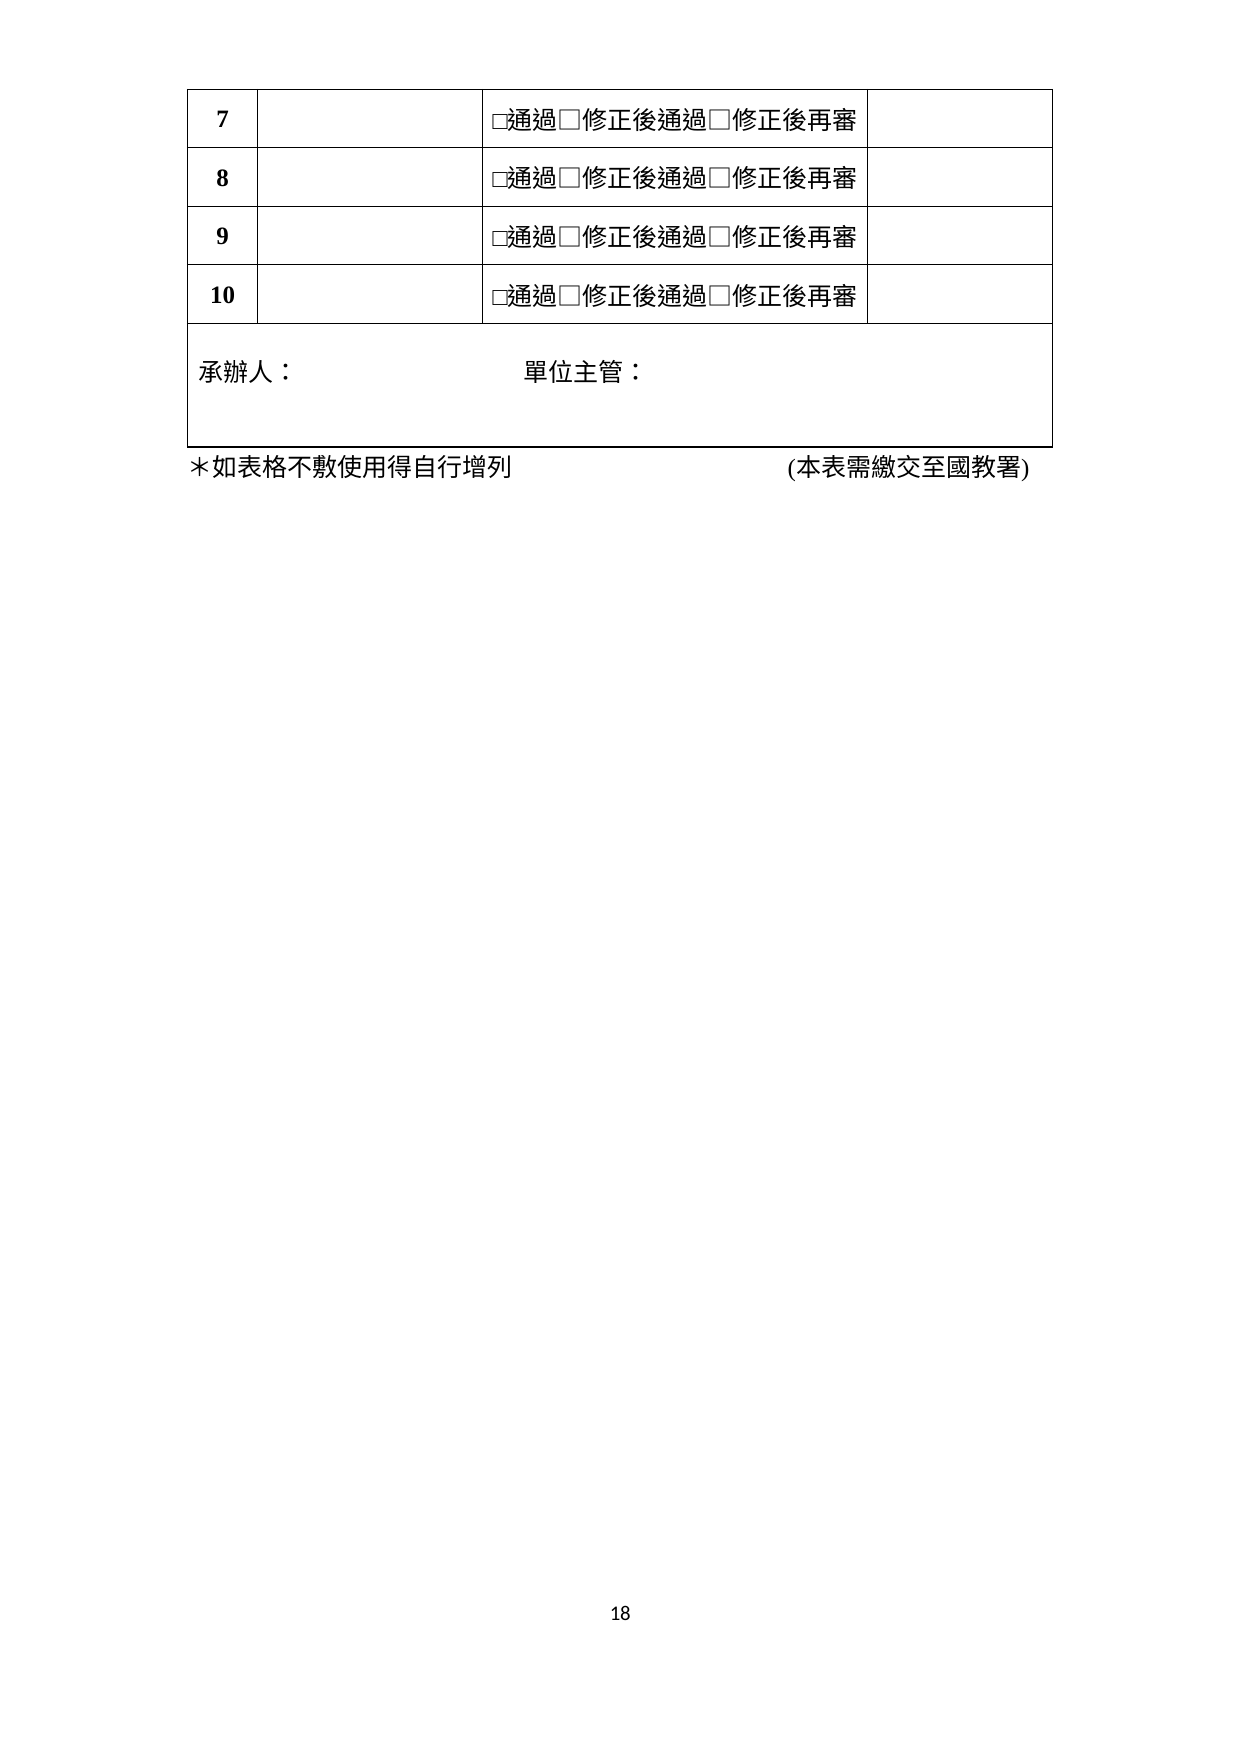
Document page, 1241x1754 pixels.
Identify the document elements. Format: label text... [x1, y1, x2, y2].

table_cell [258, 148, 482, 206]
table_cell □通過□修正後通過□修正後再審 [483, 148, 867, 206]
table_cell □通過□修正後通過□修正後再審 [483, 265, 867, 323]
table_cell 7 [188, 90, 257, 147]
table_cell 9 [188, 207, 257, 264]
table_cell [258, 265, 482, 323]
table_cell [868, 90, 1052, 147]
table_cell [258, 90, 482, 147]
table_cell 10 [188, 265, 257, 323]
table_cell □通過□修正後通過□修正後再審 [483, 207, 867, 264]
table_cell [868, 265, 1052, 323]
text ＊如表格不敷使用得自行增列 (本表需繳交至國教署) [187, 448, 1053, 484]
table_cell [868, 148, 1052, 206]
table_cell □通過□修正後通過□修正後再審 [483, 90, 867, 147]
table_cell 8 [188, 148, 257, 206]
table_cell [868, 207, 1052, 264]
table_cell 承辦人： 單位主管： [188, 324, 1052, 446]
table_cell [258, 207, 482, 264]
